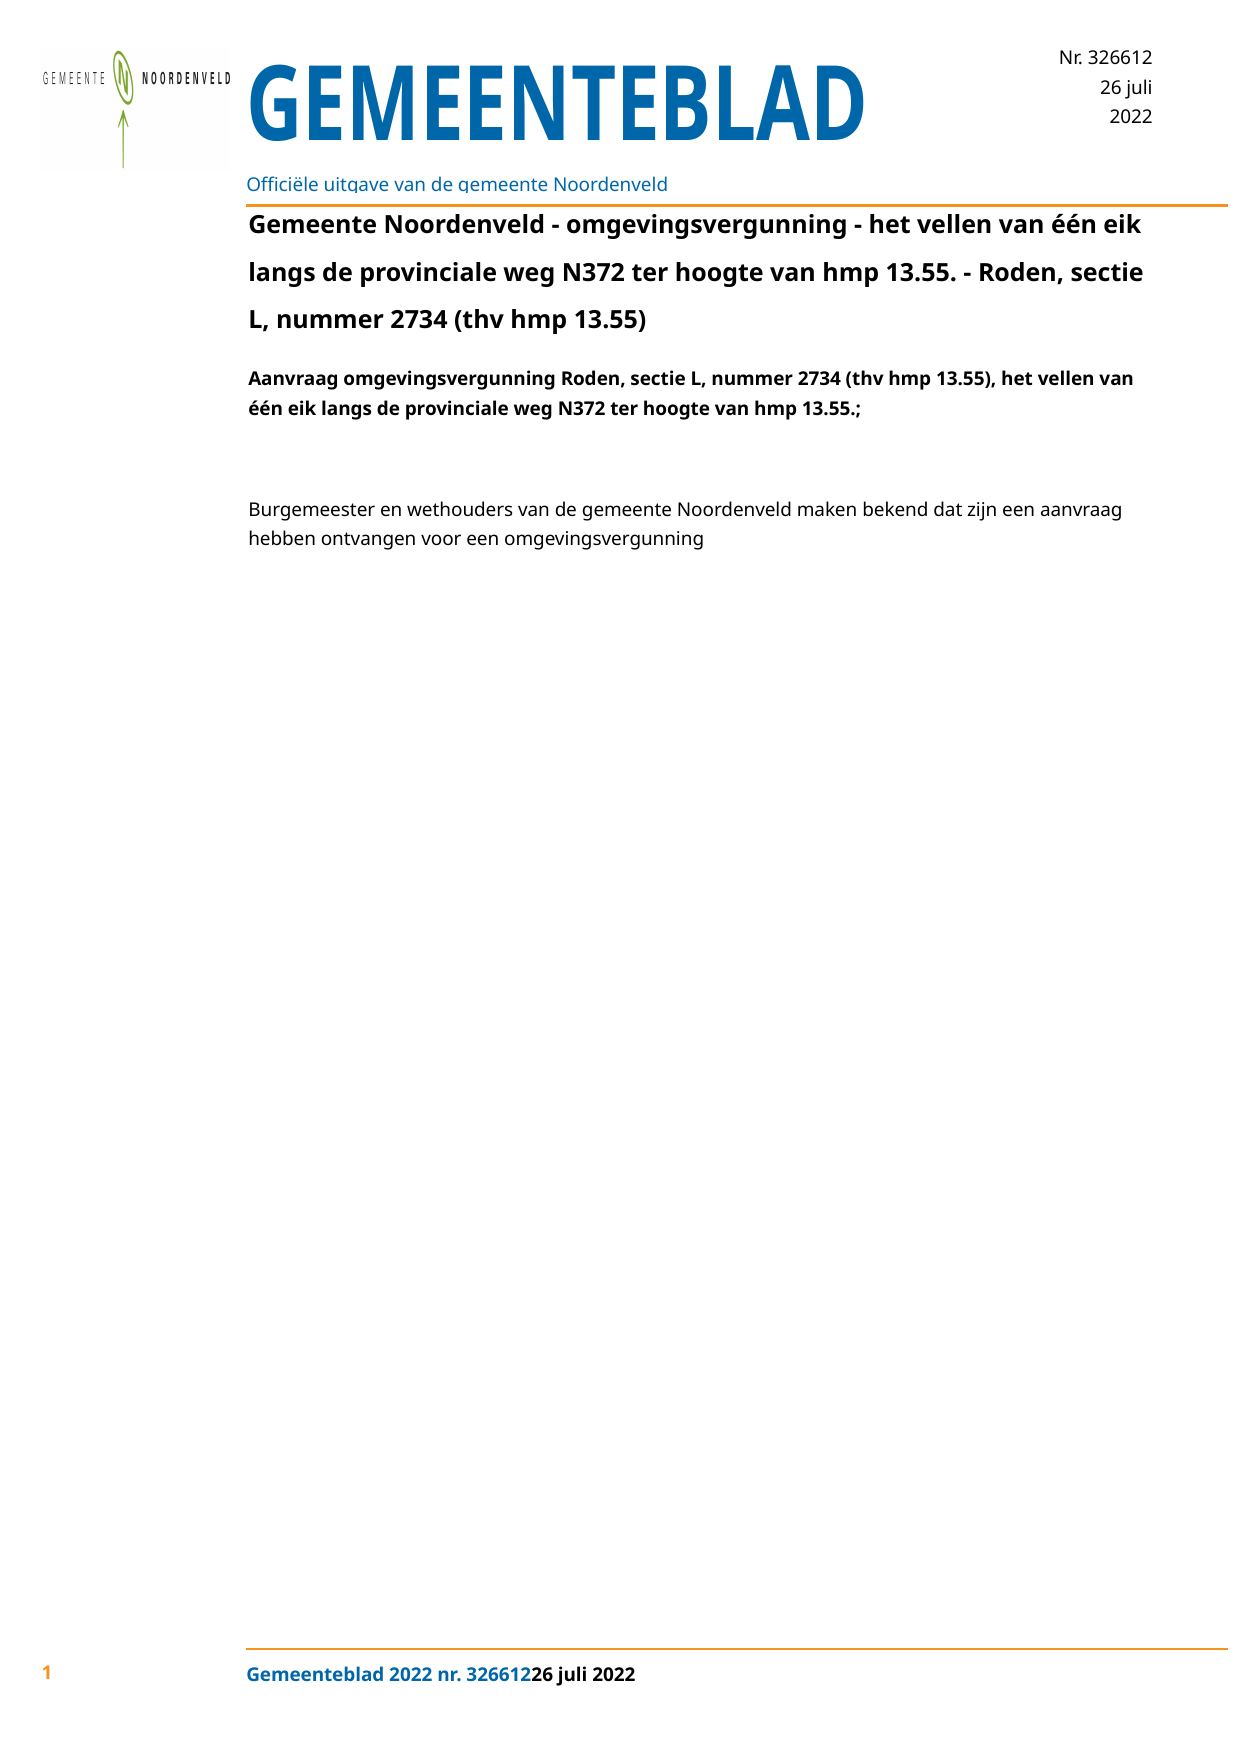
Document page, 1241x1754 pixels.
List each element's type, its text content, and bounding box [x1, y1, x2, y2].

picture [41, 47, 231, 172]
text Burgemeester en wethouders van de gemeente Noordenveld maken bekend dat zijn een aanvraag hebben ontvangen voor een omgevingsvergunning [248, 496, 1152, 551]
text Aanvraag omgevingsvergunning Roden, sectie L, nummer 2734 (thv hmp 13.55), het vellen van één eik langs de provinciale weg N372 ter hoogte van hmp 13.55.; [248, 366, 1152, 421]
text Gemeente Noordenveld - omgevingsvergunning - het vellen van één eik langs de provinciale weg N372 ter hoogte van hmp 13.55. - Roden, sectie L, nummer 2734 (thv hmp 13.55) [248, 207, 1152, 336]
